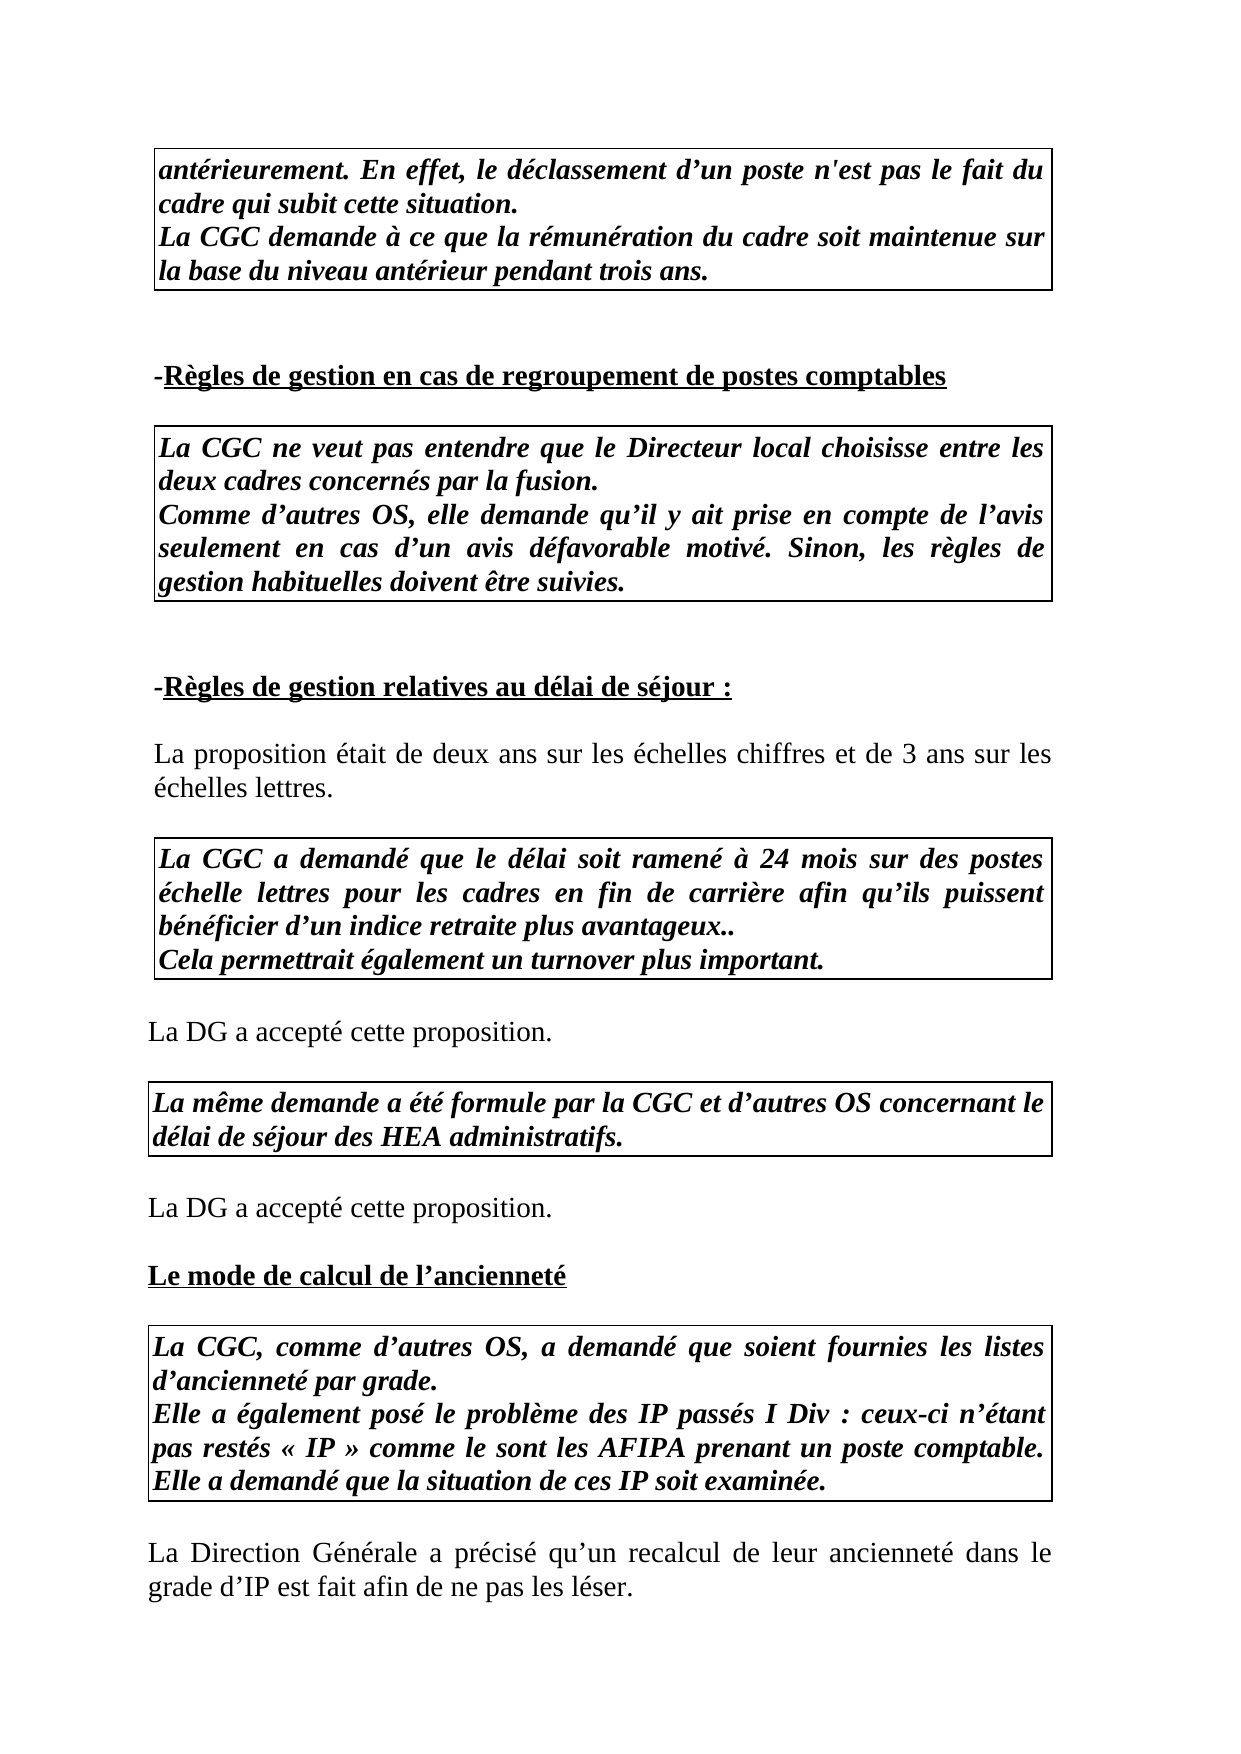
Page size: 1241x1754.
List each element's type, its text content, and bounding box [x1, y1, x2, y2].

text La CGC, comme d’autres OS, a demandé que soient fournies les listes d’ancienneté par grade. [149, 1326, 1051, 1392]
text Elle a également posé le problème des IP passés I Div : ceux-ci n’étant pas restés « IP » comme le sont les AFIPA prenant un poste comptable. Elle a demandé que la situation de ces IP soit examinée. [149, 1392, 1051, 1500]
text Le mode de calcul de l’ancienneté [148, 1258, 1053, 1291]
text La même demande a été formule par la CGC et d’autres OS concernant le délai de séjour des HEA administratifs. [149, 1083, 1051, 1155]
text La proposition était de deux ans sur les échelles chiffres et de 3 ans sur les échelles lettres. [154, 736, 1053, 803]
text La Direction Générale a précisé qu’un recalcul de leur ancienneté dans le grade d’IP est fait afin de ne pas les léser. [148, 1535, 1053, 1602]
text La CGC demande à ce que la rémunération du cadre soit maintenue sur la base du niveau antérieur pendant trois ans. [155, 215, 1051, 289]
text La CGC ne veut pas entendre que le Directeur local choisisse entre les deux cadres concernés par la fusion. [155, 427, 1051, 492]
text La DG a accepté cette proposition. [148, 1014, 1053, 1047]
text -Règles de gestion relatives au délai de séjour : [154, 669, 1053, 703]
text Cela permettrait également un turnover plus important. [155, 937, 1051, 978]
text -Règles de gestion en cas de regroupement de postes comptables [154, 358, 1053, 392]
text La DG a accepté cette proposition. [148, 1191, 1053, 1224]
text Comme d’autres OS, elle demande qu’il y ait prise en compte de l’avis seulement en cas d’un avis défavorable motivé. Sinon, les règles de gestion habituelles doivent être suivies. [155, 492, 1051, 600]
text antérieurement. En effet, le déclassement d’un poste n'est pas le fait du cadre qui subit cette situation. [155, 149, 1051, 215]
text La CGC a demandé que le délai soit ramené à 24 mois sur des postes échelle lettres pour les cadres en fin de carrière afin qu’ils puissent bénéficier d’un indice retraite plus avantageux.. [155, 839, 1051, 937]
